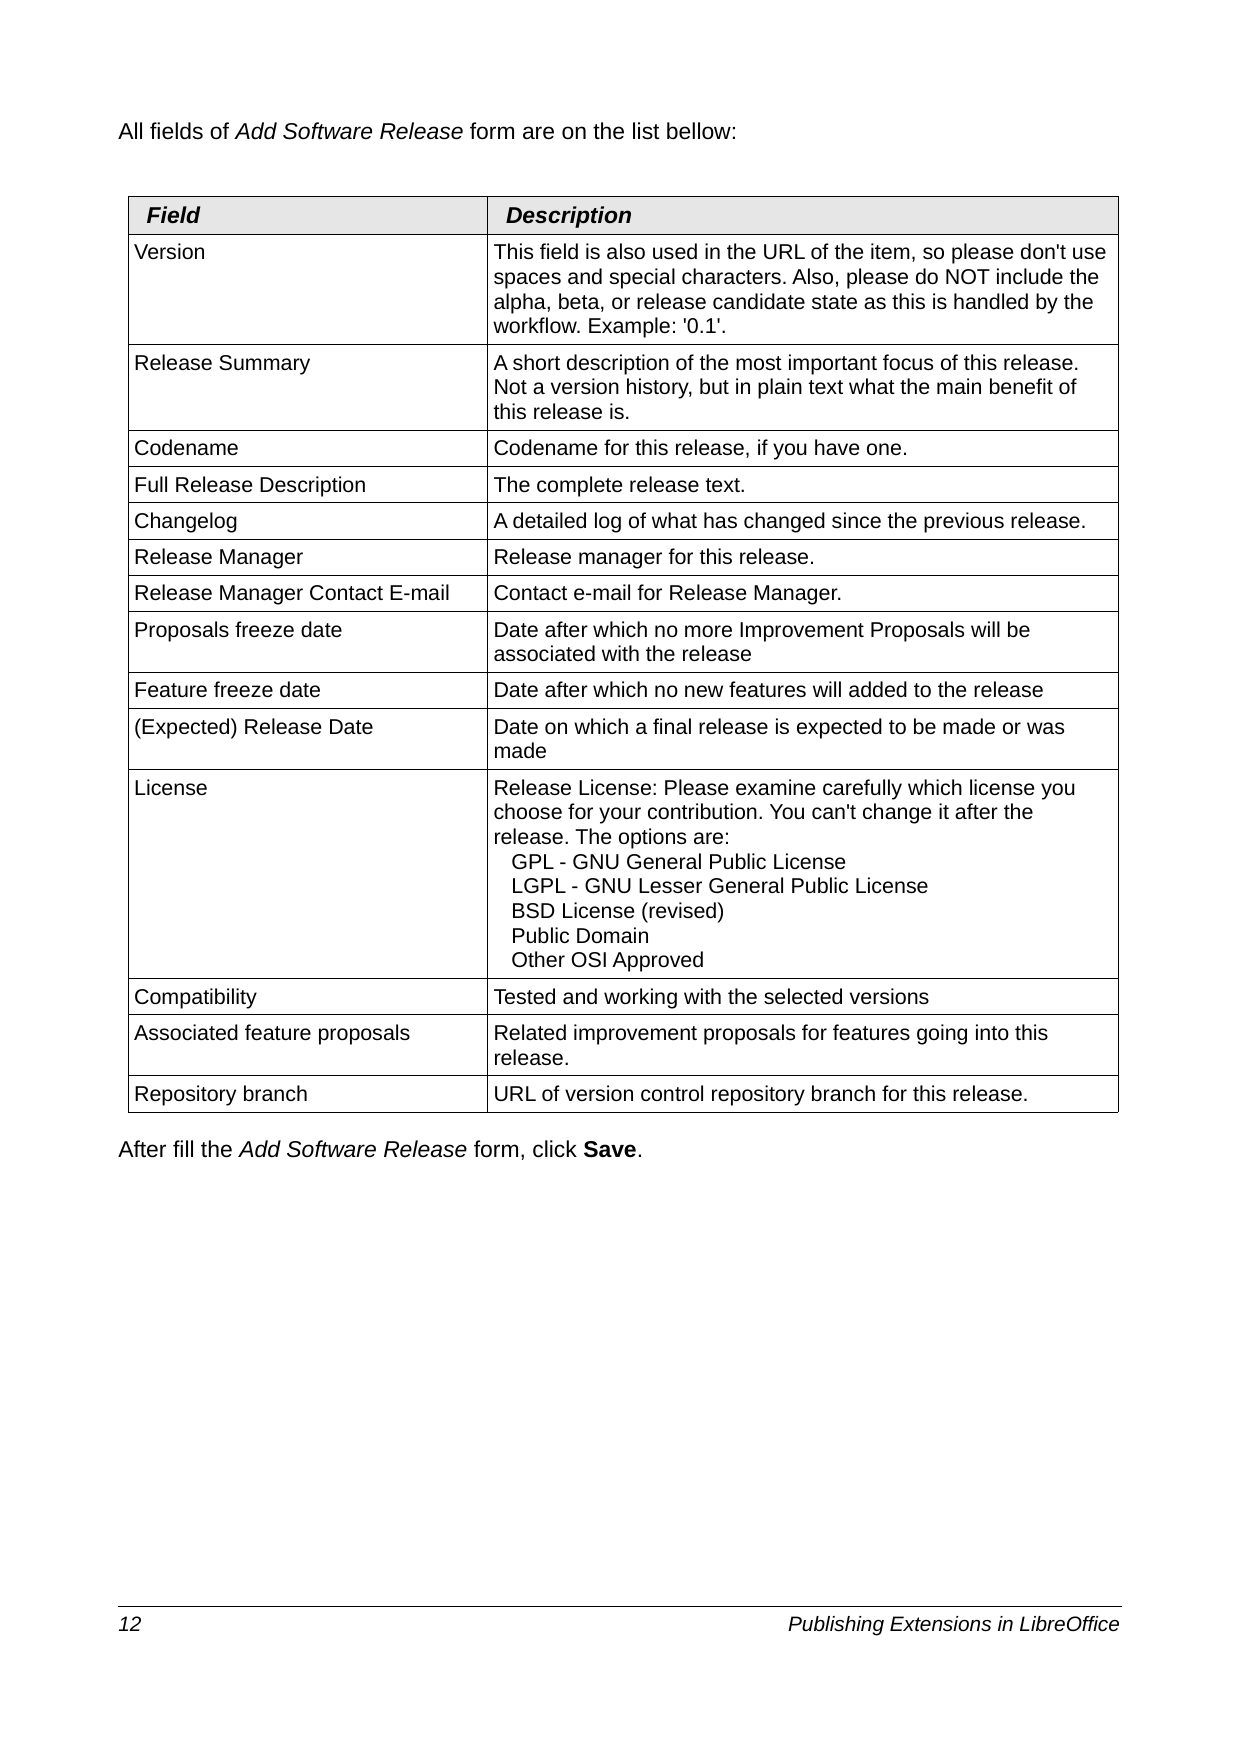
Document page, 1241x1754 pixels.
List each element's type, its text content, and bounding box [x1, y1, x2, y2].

table_cell Feature freeze date [129, 673, 487, 708]
table_cell Repository branch [129, 1076, 487, 1112]
table_cell Date after which no new features will added to the release [488, 673, 1118, 708]
table_cell Date on which a final release is expected to be made or was made [488, 709, 1118, 769]
table_cell Related improvement proposals for features going into this release. [488, 1015, 1118, 1075]
table_cell Release Summary [129, 345, 487, 430]
table_cell Changelog [129, 503, 487, 538]
table_cell License [129, 770, 487, 978]
table_cell Associated feature proposals [129, 1015, 487, 1075]
table_cell URL of version control repository branch for this release. [488, 1076, 1118, 1112]
table_cell Date after which no more Improvement Proposals will be associated with the release [488, 612, 1118, 672]
table_cell Full Release Description [129, 467, 487, 502]
table_cell Codename [129, 431, 487, 466]
table_header Description [488, 197, 1118, 234]
table_cell Proposals freeze date [129, 612, 487, 672]
text After fill the Add Software Release form, click Save. [118, 1136, 1122, 1163]
table_cell Codename for this release, if you have one. [488, 431, 1118, 466]
table_cell Compatibility [129, 979, 487, 1014]
table_cell Release manager for this release. [488, 540, 1118, 575]
table_cell Tested and working with the selected versions [488, 979, 1118, 1014]
table_cell Release License: Please examine carefully which license you choose for your contribution. You can't change it after the release. The options are: GPL - GNU General Public License LGPL - GNU Lesser General Public License BSD License (revised) Public Domain Other OSI Approved [488, 770, 1118, 978]
text All fields of Add Software Release form are on the list bellow: [118, 118, 1122, 144]
table_cell Contact e-mail for Release Manager. [488, 576, 1118, 611]
table_cell A short description of the most important focus of this release. Not a version history, but in plain text what the main benefit of this release is. [488, 345, 1118, 430]
table_cell This field is also used in the URL of the item, so please don't use spaces and special characters. Also, please do NOT include the alpha, beta, or release candidate state as this is handled by the workflow. Example: '0.1'. [488, 235, 1118, 344]
table_cell Version [129, 235, 487, 344]
table_cell (Expected) Release Date [129, 709, 487, 769]
table_cell Release Manager Contact E-mail [129, 576, 487, 611]
table_cell A detailed log of what has changed since the previous release. [488, 503, 1118, 538]
table_cell The complete release text. [488, 467, 1118, 502]
table_header Field [129, 197, 487, 234]
table_cell Release Manager [129, 540, 487, 575]
